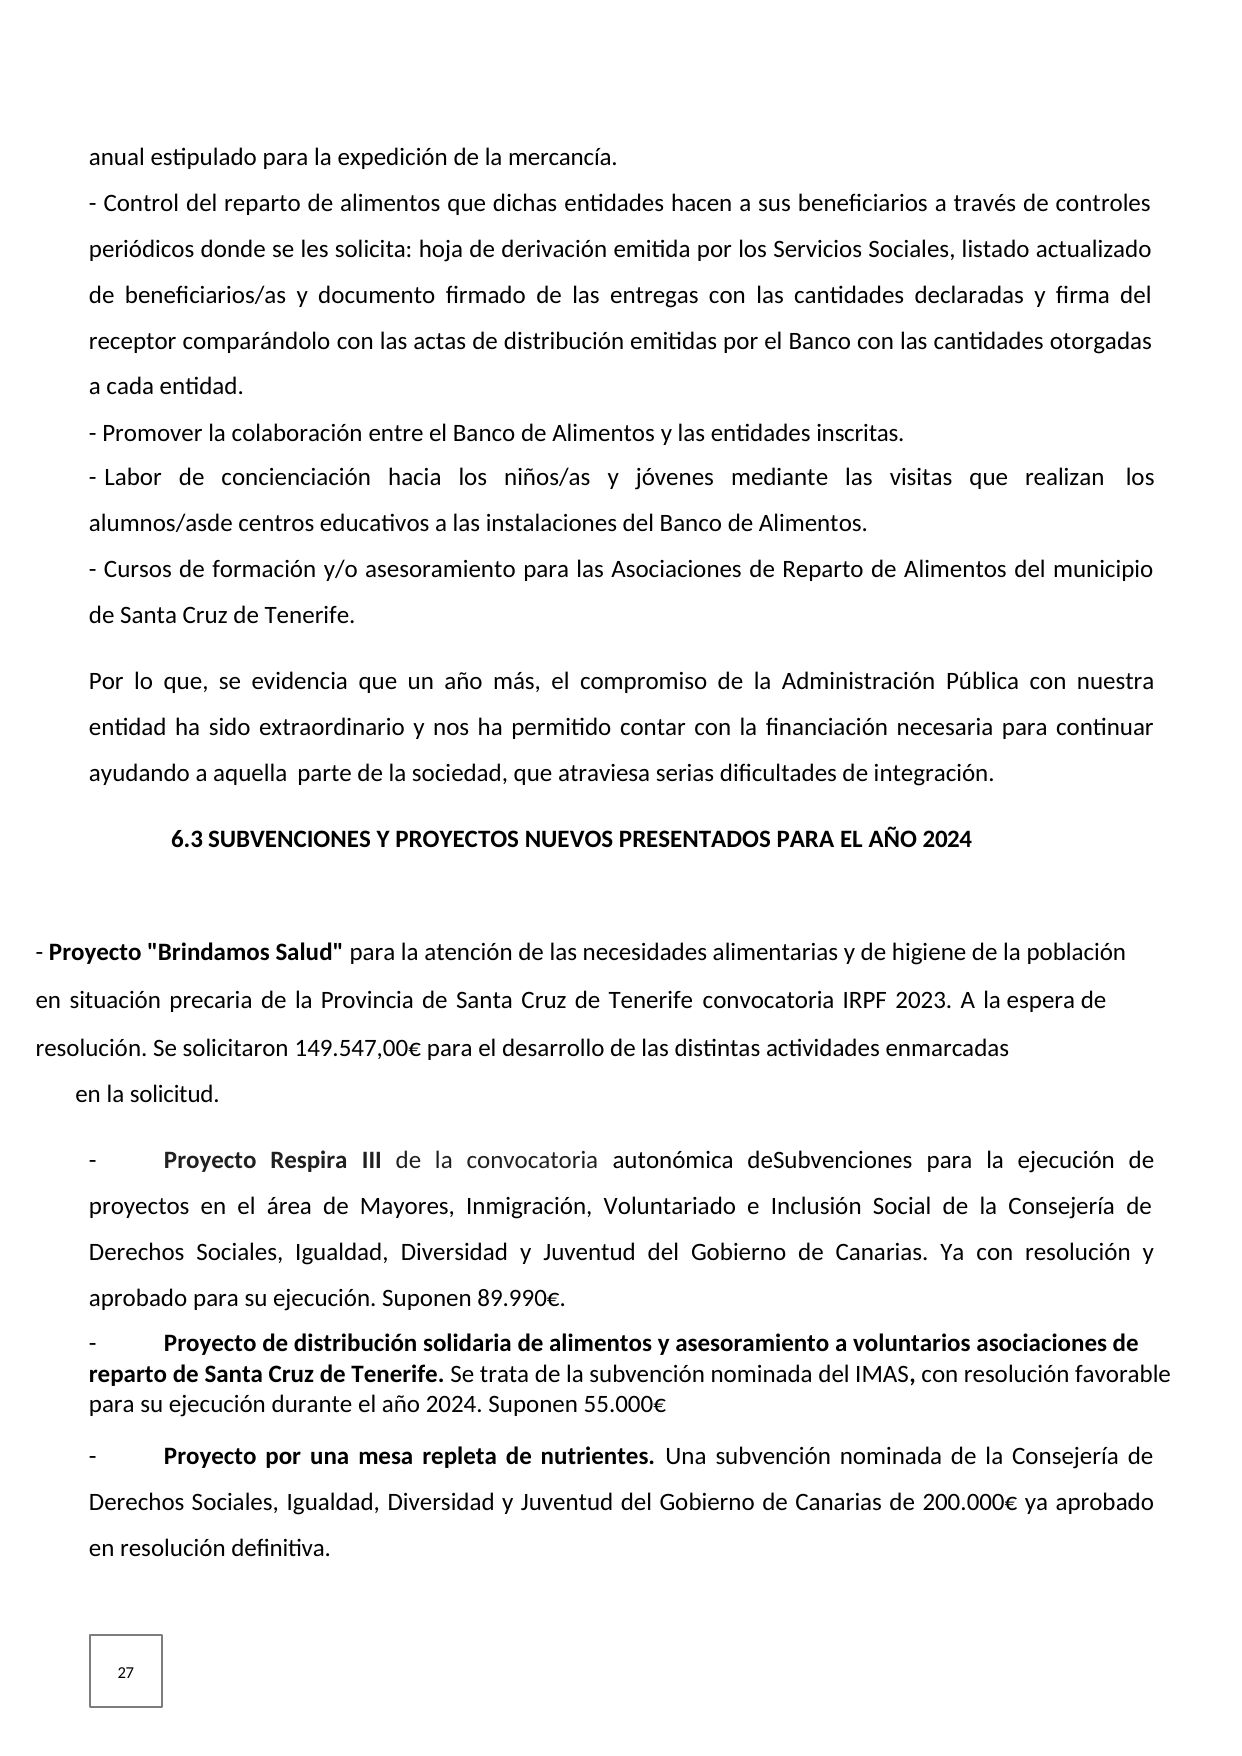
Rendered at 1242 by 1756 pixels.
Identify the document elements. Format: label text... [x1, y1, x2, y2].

list Promover la colaboración entre el Banco de Alimentos y las entidades inscritas. [89, 417, 1206, 447]
list Control del reparto de alimentos que dichas entidades hacen a sus beneficiarios a través de controles periódicos donde se les solicita: hoja de derivación emitida por los Servicios Sociales, listado actualizado de beneficiarios/as y documento firmado de las entregas con las cantidades declaradas y firma del receptor comparándolo con las actas de distribución emitidas por el Banco con las cantidades otorgadas a cada entidad. [89, 188, 1153, 401]
list SUBVENCIONES Y PROYECTOS NUEVOS PRESENTADOS PARA EL AÑO 2024 [171, 824, 1206, 854]
list Proyecto Respira III de la convocatoria autonómica deSubvenciones para la ejecución de proyectos en el área de Mayores, Inmigración, Voluntariado e Inclusión Social de la Consejería de Derechos Sociales, Igualdad, Diversidad y Juventud del Gobierno de Canarias. Ya con resolución y aprobado para su ejecución. Suponen 89.990€. [89, 1145, 1154, 1312]
text Por lo que, se evidencia que un año más, el compromiso de la Administración Pública con nuestra entidad ha sido extraordinario y nos ha permitido contar con la financiación necesaria para continuar ayudando a aquella parte de la sociedad, que atraviesa serias dificultades de integración. [89, 666, 1155, 787]
list Proyecto "Brindamos Salud" para la atención de las necesidades alimentarias y de higiene de la población en situación precaria de la Provincia de Santa Cruz de Tenerife convocatoria IRPF 2023. A la espera de resolución. Se solicitaron 149.547,00€ para el desarrollo de las distintas actividades enmarcadas [35, 936, 1154, 1063]
list Proyecto por una mesa repleta de nutrientes. Una subvención nominada de la Consejería de Derechos Sociales, Igualdad, Diversidad y Juventud del Gobierno de Canarias de 200.000€ ya aprobado en resolución definitiva. [89, 1440, 1154, 1562]
list Proyecto de distribución solidaria de alimentos y asesoramiento a voluntarios asociaciones de reparto de Santa Cruz de Tenerife. Se trata de la subvención nominada del IMAS, con resolución favorable para su ejecución durante el año 2024. Suponen 55.000€ [89, 1328, 1180, 1419]
list Cursos de formación y/o asesoramiento para las Asociaciones de Reparto de Alimentos del municipio de Santa Cruz de Tenerife. [89, 553, 1154, 629]
list Labor de concienciación hacia los niños/as y jóvenes mediante las visitas que realizan los alumnos/asde centros educativos a las instalaciones del Banco de Alimentos. [89, 461, 1154, 538]
text en la solicitud. [75, 1081, 1206, 1108]
text anual estipulado para la expedición de la mercancía. [89, 142, 1206, 172]
